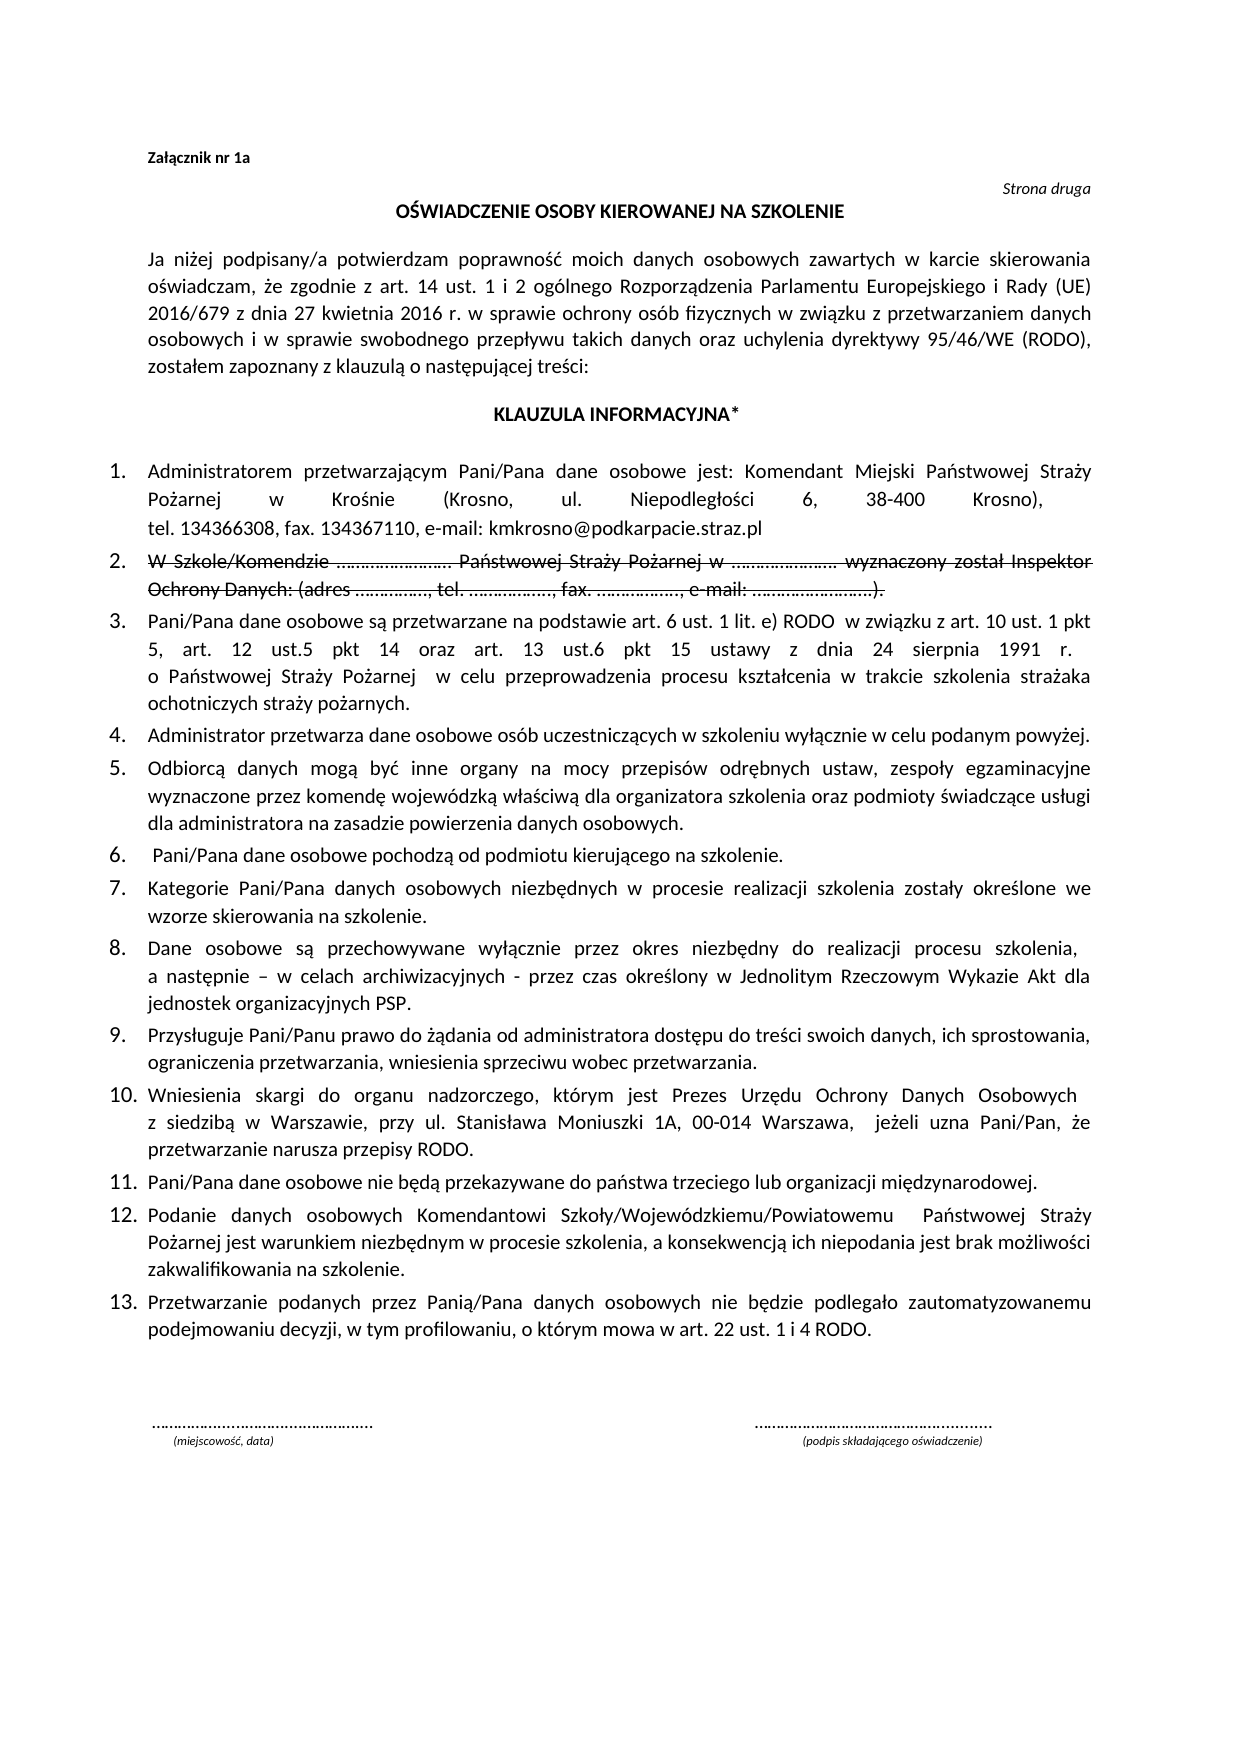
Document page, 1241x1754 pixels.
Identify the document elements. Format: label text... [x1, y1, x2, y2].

text KLAUZULA INFORMACYJNA* [148, 401, 1091, 427]
list Przetwarzanie podanych przez Panią/Pana danych osobowych nie będzie podlegało zautomatyzowanemu podejmowaniu decyzji, w tym profilowaniu, o którym mowa w art. 22 ust. 1 i 4 RODO. [109, 1287, 1093, 1342]
list Podanie danych osobowych Komendantowi Szkoły/Wojewódzkiemu/Powiatowemu Państwowej Straży Pożarnej jest warunkiem niezbędnym w procesie szkolenia, a konsekwencją ich niepodania jest brak możliwości zakwalifikowania na szkolenie. [109, 1200, 1093, 1282]
list Pani/Pana dane osobowe nie będą przekazywane do państwa trzeciego lub organizacji międzynarodowej. [109, 1167, 1093, 1195]
list Dane osobowe są przechowywane wyłącznie przez okres niezbędny do realizacji procesu szkolenia, a następnie – w celach archiwizacyjnych - przez czas określony w Jednolitym Rzeczowym Wykazie Akt dla jednostek organizacyjnych PSP. [109, 933, 1093, 1015]
text Ja niżej podpisany/a potwierdzam poprawność moich danych osobowych zawartych w karcie skierowania oświadczam, że zgodnie z art. 14 ust. 1 i 2 ogólnego Rozporządzenia Parlamentu Europejskiego i Rady (UE) 2016/679 z dnia 27 kwietnia 2016 r. w sprawie ochrony osób fizycznych w związku z przetwarzaniem danych osobowych i w sprawie swobodnego przepływu takich danych oraz uchylenia dyrektywy 95/46/WE (RODO), zostałem zapoznany z klauzulą o następującej treści: [148, 246, 1093, 379]
list W Szkole/Komendzie …………………… Państwowej Straży Pożarnej w …………………. wyznaczony został Inspektor Ochrony Danych: (adres ……………, tel. …………….., fax. …………….., e-mail: …………………….). [109, 547, 1093, 602]
text Załącznik nr 1a [148, 148, 1091, 168]
list Wniesienia skargi do organu nadzorczego, którym jest Prezes Urzędu Ochrony Danych Osobowych z siedzibą w Warszawie, przy ul. Stanisława Moniuszki 1A, 00-014 Warszawa, jeżeli uzna Pani/Pan, że przetwarzanie narusza przepisy RODO. [109, 1080, 1093, 1162]
list Administratorem przetwarzającym Pani/Pana dane osobowe jest: Komendant Miejski Państwowej Straży Pożarnej w Krośnie (Krosno, ul. Niepodległości 6, 38-400 Krosno), tel. 134366308, fax. 134367110, e-mail: kmkrosno@podkarpacie.straz.pl [109, 456, 1093, 541]
text (miejscowość, data) (podpis składającego oświadczenie) [148, 1433, 1093, 1448]
list Odbiorcą danych mogą być inne organy na mocy przepisów odrębnych ustaw, zespoły egzaminacyjne wyznaczone przez komendę wojewódzką właściwą dla organizatora szkolenia oraz podmioty świadczące usługi dla administratora na zasadzie powierzenia danych osobowych. [109, 753, 1093, 835]
list Pani/Pana dane osobowe pochodzą od podmiotu kierującego na szkolenie. [109, 840, 1093, 868]
list Przysługuje Pani/Panu prawo do żądania od administratora dostępu do treści swoich danych, ich sprostowania, ograniczenia przetwarzania, wniesienia sprzeciwu wobec przetwarzania. [109, 1020, 1093, 1075]
text Strona druga [148, 178, 1093, 198]
text OŚWIADCZENIE OSOBY KIEROWANEJ NA SZKOLENIE [148, 198, 1093, 224]
list Kategorie Pani/Pana danych osobowych niezbędnych w procesie realizacji szkolenia zostały określone we wzorze skierowania na szkolenie. [109, 873, 1093, 928]
list Pani/Pana dane osobowe są przetwarzane na podstawie art. 6 ust. 1 lit. e) RODO w związku z art. 10 ust. 1 pkt 5, art. 12 ust.5 pkt 14 oraz art. 13 ust.6 pkt 15 ustawy z dnia 24 sierpnia 1991 r. o Państwowej Straży Pożarnej w celu przeprowadzenia procesu kształcenia w trakcie szkolenia strażaka ochotniczych straży pożarnych. [109, 607, 1093, 715]
list Administrator przetwarza dane osobowe osób uczestniczących w szkoleniu wyłącznie w celu podanym powyżej. [109, 720, 1093, 748]
text ……………......………....………….... ……………………………………............ [148, 1410, 1093, 1433]
